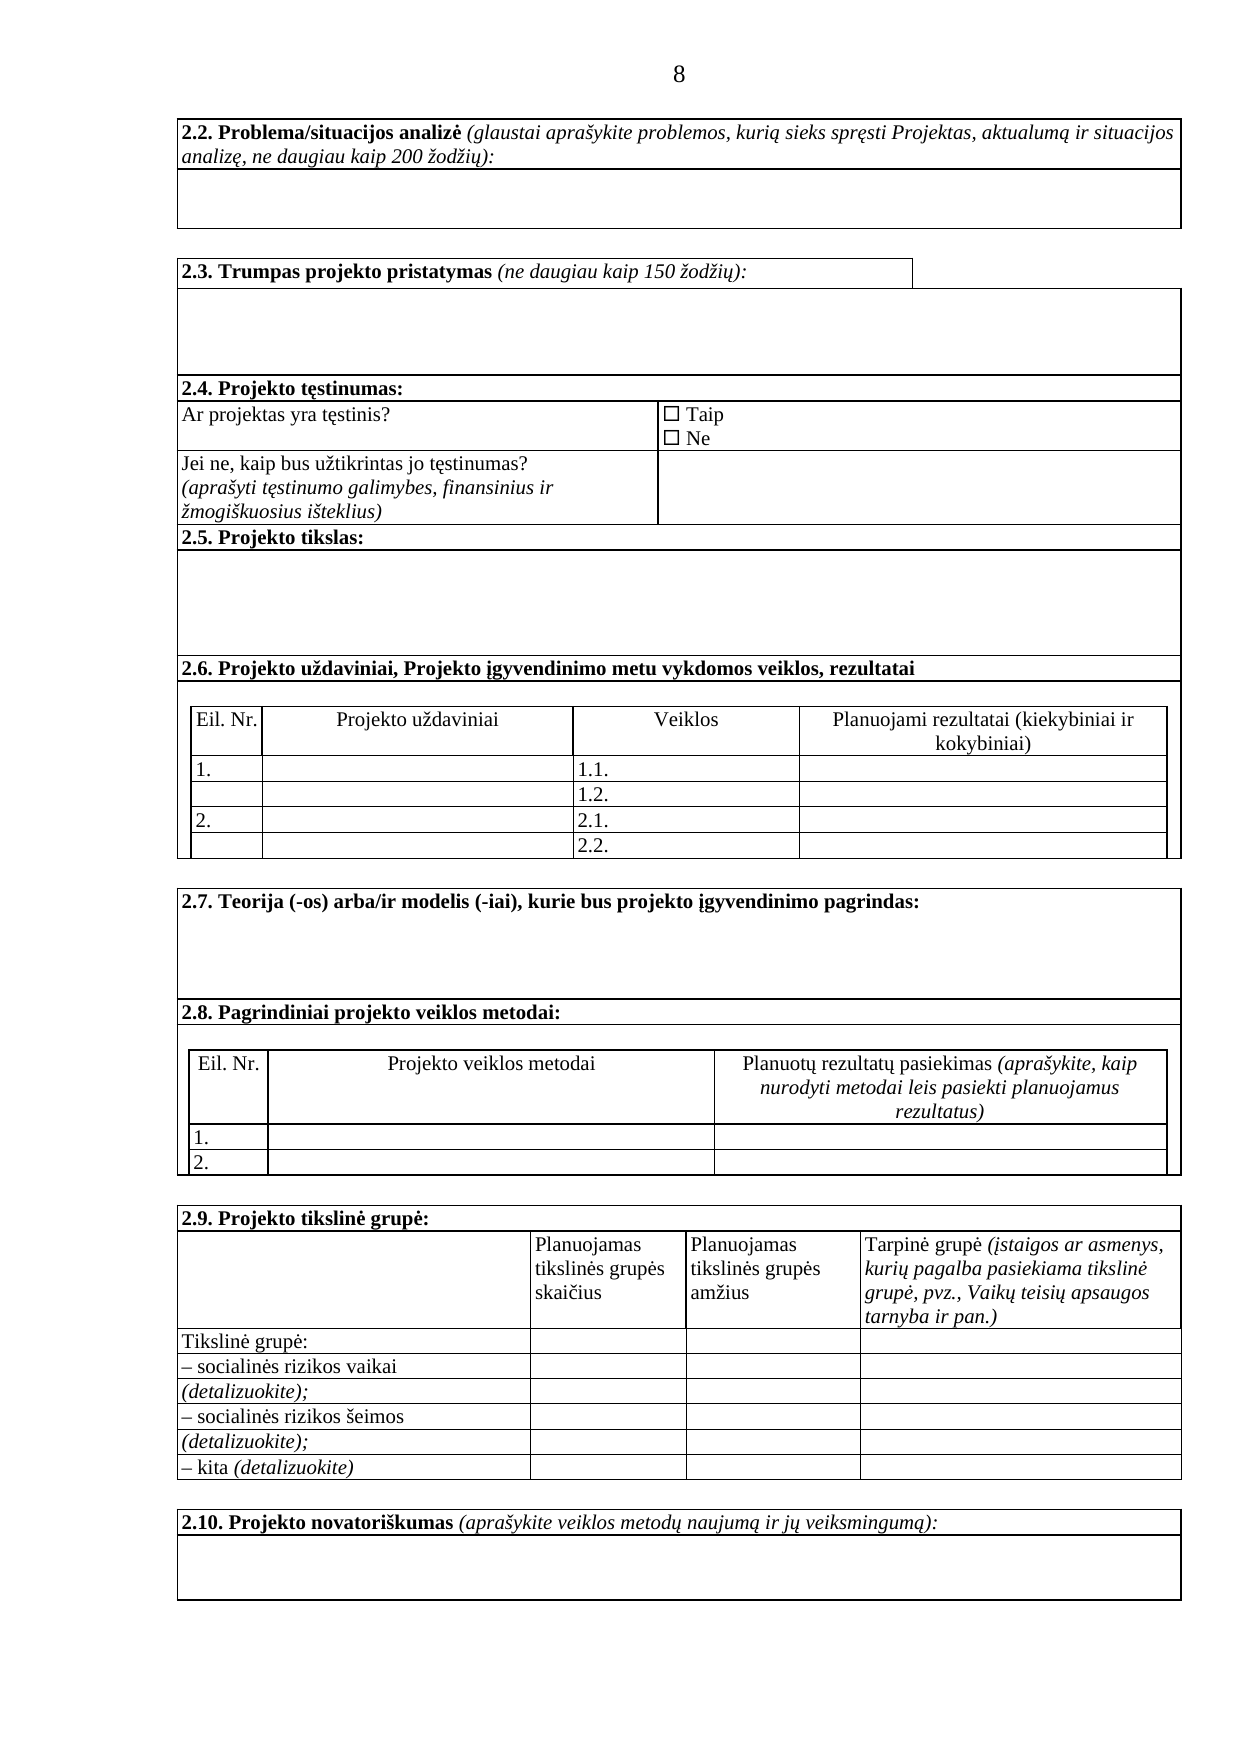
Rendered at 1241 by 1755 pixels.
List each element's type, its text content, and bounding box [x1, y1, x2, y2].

table_cell 2.2. [795, 833, 799, 857]
table_cell [682, 1379, 686, 1403]
table_header 2.3. Trumpas projekto pristatymas (ne daugiau kaip 150 žodžių): [178, 259, 912, 287]
table_cell Projekto veiklos metodai [269, 1051, 714, 1123]
table_cell [1177, 1379, 1181, 1403]
table_cell [856, 1430, 860, 1453]
table_cell [1168, 1049, 1180, 1174]
table_cell [1177, 1329, 1181, 1353]
table_cell [178, 170, 1180, 227]
table_cell [856, 1404, 860, 1428]
table_cell [178, 1536, 1180, 1599]
table_cell Eil. Nr. [190, 1051, 267, 1123]
table_cell [800, 807, 1166, 832]
table_cell [569, 756, 573, 781]
table_cell [856, 1379, 860, 1403]
table_cell Projekto uždaviniai [263, 707, 572, 755]
table_cell [1177, 1354, 1181, 1378]
table_cell [263, 833, 573, 857]
table_cell [682, 1455, 686, 1479]
table_cell [531, 1430, 535, 1453]
table_cell [710, 1125, 714, 1149]
table_cell [659, 451, 1180, 523]
table_cell 2.1. [574, 807, 799, 832]
table_cell [263, 807, 573, 832]
table_cell [1168, 706, 1180, 857]
table_cell [1177, 1455, 1181, 1479]
table_cell 1.1. [795, 756, 799, 781]
table_cell [192, 782, 262, 806]
table_cell 1.2. [795, 782, 799, 806]
table_cell [682, 1404, 686, 1428]
table_cell [682, 1430, 686, 1453]
table_cell [263, 782, 573, 806]
table_cell [192, 833, 262, 857]
table_header 2.7. Teorija (-os) arba/ir modelis (-iai), kurie bus projekto įgyvendinimo pagrindas: [178, 889, 1180, 998]
table_cell Ar projektas yra tęstinis? [178, 402, 657, 450]
table_cell [682, 1354, 686, 1378]
table_cell [682, 1329, 686, 1353]
table_cell [710, 1150, 714, 1174]
table_cell [178, 551, 1180, 654]
table_cell [178, 1232, 530, 1328]
table_cell Eil. Nr. [192, 707, 261, 755]
table_cell [856, 1329, 860, 1353]
table_cell [178, 706, 190, 857]
table_cell [531, 1404, 535, 1428]
table_cell 2. [192, 807, 262, 832]
table_cell [856, 1455, 860, 1479]
table_cell [1177, 1404, 1181, 1428]
table_cell [856, 1354, 860, 1378]
table_cell Veiklos [574, 707, 799, 755]
table_cell [531, 1455, 535, 1479]
table_cell [531, 1329, 535, 1353]
table_cell [531, 1379, 535, 1403]
table_cell [1177, 1430, 1181, 1453]
table_cell [715, 1150, 719, 1174]
table_cell 1. [258, 756, 262, 781]
table_cell [178, 1049, 188, 1174]
table_cell [531, 1354, 535, 1378]
table_cell [715, 1125, 719, 1149]
table_cell Planuojamas tikslinės grupės amžius [687, 1232, 860, 1328]
table_cell [178, 289, 1180, 374]
table_cell Planuojamas tikslinės grupės skaičius [531, 1232, 685, 1328]
